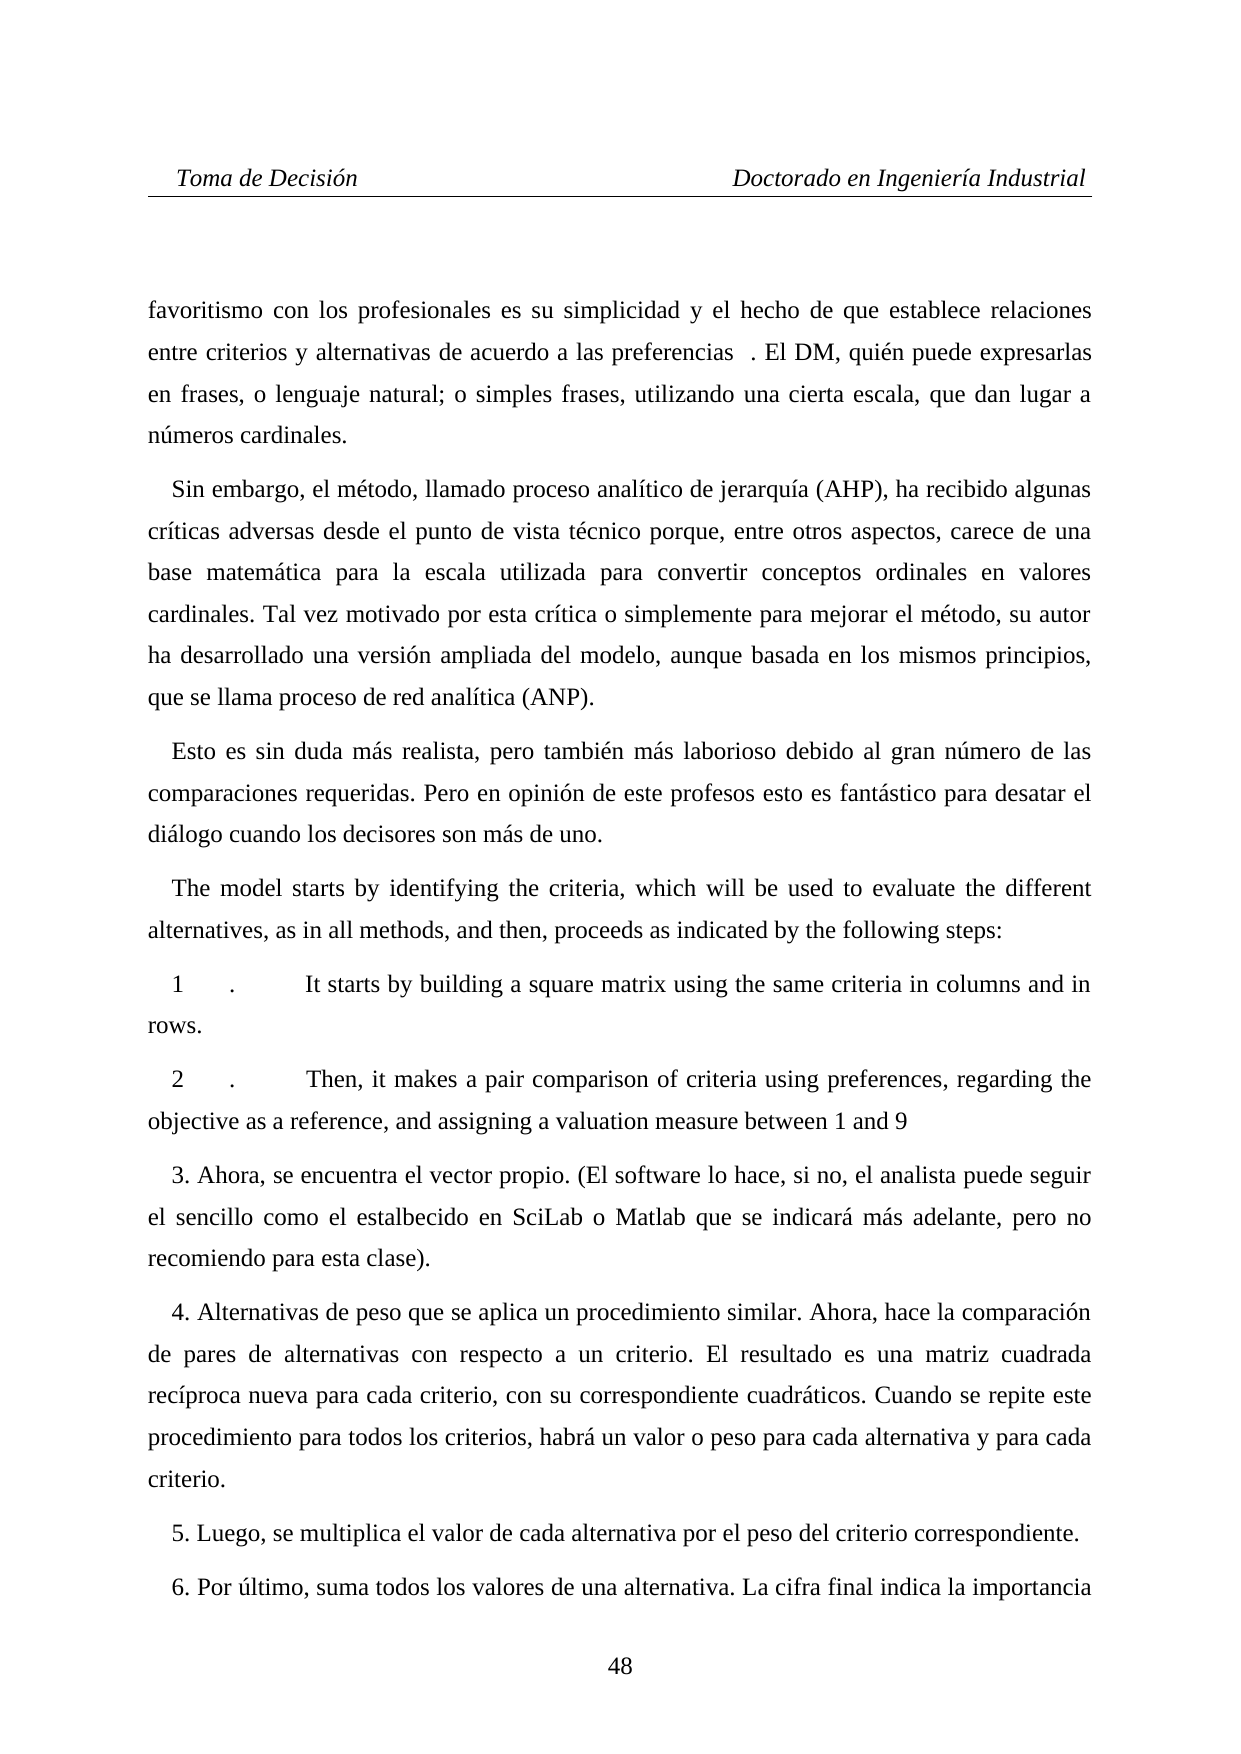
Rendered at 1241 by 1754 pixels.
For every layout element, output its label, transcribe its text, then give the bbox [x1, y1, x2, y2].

text favoritismo con los profesionales es su simplicidad y el hecho de que establece relaciones entre criterios y alternativas de acuerdo a las preferencias ­ . El DM, quién puede expresarlas en frases, o lenguaje natural; o simples frases, utilizando una cierta escala, que dan lugar a números cardinales. [148, 297, 1092, 449]
text 5. Luego, se multiplica el valor de cada alternativa por el peso del criterio correspondiente. [148, 1519, 1092, 1546]
text 2 . Then, it makes a pair comparison of criteria using preferences, regarding the objective as a reference, and assigning a valuation measure between 1 and 9 [148, 1066, 1092, 1135]
text 6. Por último, suma todos los valores de una alternativa. La cifra final indica la importancia [148, 1573, 1092, 1601]
text Esto es sin duda más realista, pero también más laborioso debido al gran número de las comparaciones requeridas. Pero en opinión de este profesos esto es fantástico para desatar el diálogo cuando los decisores son más de uno. [148, 737, 1092, 848]
text The model starts by identifying the criteria, which will be used to evaluate the different alternatives, as in all methods, and then, proceeds as indicated by the following steps: [148, 874, 1092, 944]
text 1 . It starts by building a square matrix using the same criteria in columns and in rows. [148, 970, 1092, 1039]
text 4. Alternativas de peso que se aplica un procedimiento similar. Ahora, hace la comparación de pares de alternativas con respecto a un criterio. El resultado es una matriz cuadrada recíproca nueva para cada criterio, con su correspondiente cuadráticos. Cuando se repite este procedimiento para todos los criterios, habrá un valor o peso para cada alternativa y para cada criterio. [148, 1298, 1092, 1492]
text 3. Ahora, se encuentra el vector propio. (El software lo hace, si no, el analista puede seguir el sencillo como el estalbecido en SciLab o Matlab que se indicará más adelante, pero no recomiendo para esta clase). [148, 1161, 1092, 1272]
text Sin embargo, el método, llamado proceso analítico de jerarquía (AHP), ha recibido algunas críticas adversas desde el punto de vista técnico porque, entre otros aspectos, carece de una base matemática para la escala utilizada para convertir conceptos ordinales en valores cardinales. Tal vez motivado por esta crítica o simplemente para mejorar el método, su autor ha desarrollado una versión ampliada del modelo, aunque basada en los mismos principios, que se llama proceso de red analítica (ANP). [148, 475, 1092, 711]
